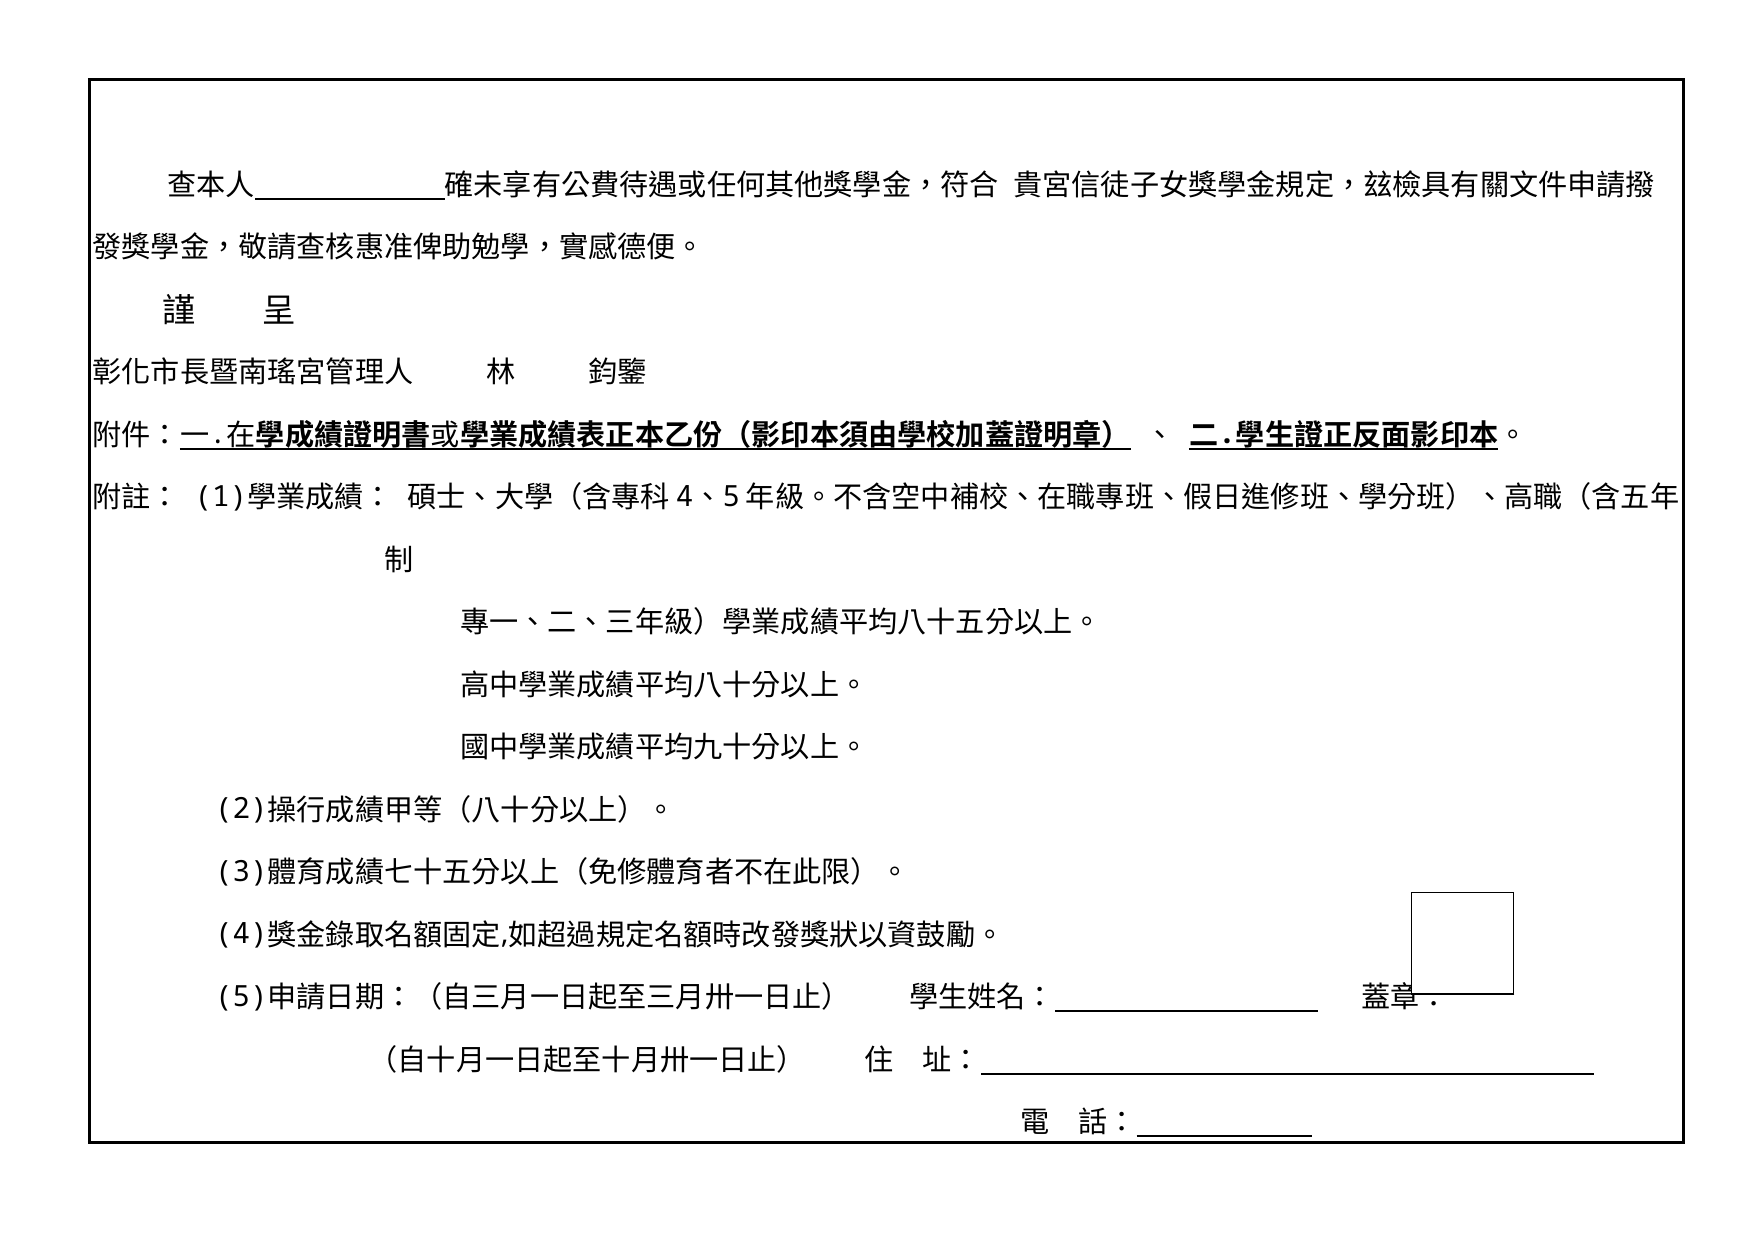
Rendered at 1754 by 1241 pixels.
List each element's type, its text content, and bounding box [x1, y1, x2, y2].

table_cell 查本人 確未享有公費待遇或任何其他獎學金，符合 貴宮信徒子女獎學金規定，玆檢具有關文件申請撥發獎學金，敬請查核惠准俾助勉學，實感德便。 謹 呈 彰化市長暨南瑤宮管理人 林 鈞鑒 附件：一.在學成績證明書或學業成績表正本乙份（影印本須由學校加蓋證明章） 、 二.學生證正反面影印本。 附註： (1)學業成績： 碩士、大學（含專科4、5年級。不含空中補校、在職專班、假日進修班、學分班）、高職（含五年制 專一、二、三年級）學業成績平均八十五分以上。 高中學業成績平均八十分以上。 國中學業成績平均九十分以上。 (2)操行成績甲等（八十分以上）。 (3)體育成績七十五分以上（免修體育者不在此限）。 (4)獎金錄取名額固定,如超過規定名額時改發獎狀以資鼓勵。 (5)申請日期：（自三月一日起至三月卅一日止） 學生姓名： 蓋章： （自十月一日起至十月卅一日止） 住 址： 電 話： [91, 81, 1682, 1141]
